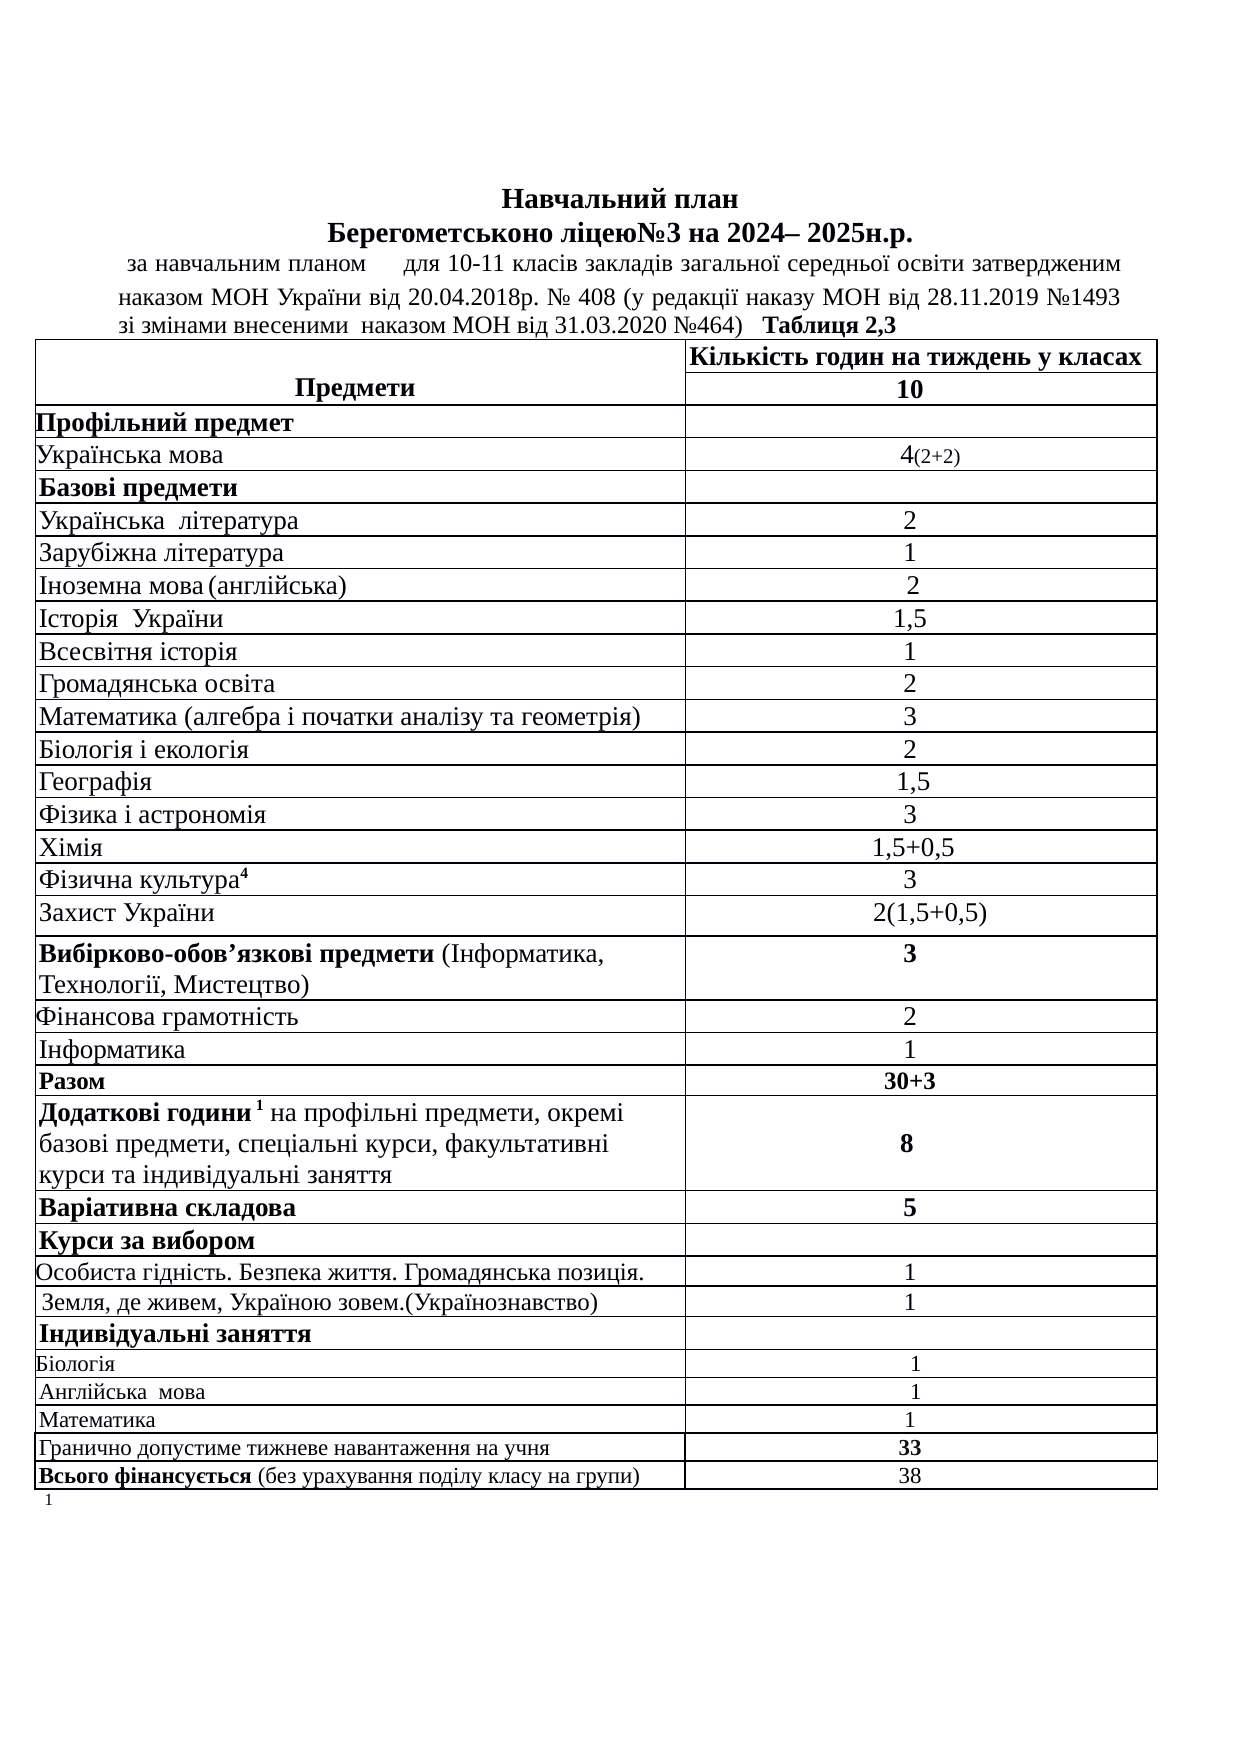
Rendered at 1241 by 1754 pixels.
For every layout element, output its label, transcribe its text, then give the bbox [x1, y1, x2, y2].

table_cell Інформатика [36, 1033, 685, 1064]
table_cell Історія України [36, 602, 685, 633]
table_cell 3 [686, 700, 1156, 731]
table_cell Курси за вибором [36, 1224, 685, 1255]
table_cell Разом [36, 1066, 685, 1095]
table_cell 1 [686, 1350, 1156, 1376]
table_cell 1 [686, 1033, 1156, 1064]
table_cell Індивідуальні заняття [36, 1317, 685, 1348]
text Навчальний план [118, 181, 1122, 215]
table_cell 1 [686, 1257, 1156, 1285]
table_cell 38 [686, 1462, 1157, 1488]
table_cell Фізична культура4 [36, 864, 685, 895]
table_cell 8 [686, 1096, 1156, 1190]
text 1 [44, 1490, 1152, 1523]
table_cell Хімія [36, 831, 685, 862]
table_cell Особиста гідність. Безпека життя. Громадянська позиція. [36, 1257, 685, 1285]
table_cell 2 [686, 1001, 1156, 1032]
table_cell 2 [686, 733, 1156, 764]
table_cell 2(1,5+0,5) [686, 896, 1156, 935]
table_cell 4(2+2) [686, 438, 1156, 469]
table_cell Захист України [36, 896, 685, 935]
table_cell Зарубіжна література [36, 537, 685, 568]
table_cell 33 [686, 1434, 1157, 1460]
table_header Предмети [36, 340, 685, 404]
table_cell Англійська мова [36, 1378, 685, 1404]
table_cell 2 [686, 504, 1156, 535]
table_cell Гранично допустиме тижневе навантаження на учня [36, 1434, 684, 1460]
table_cell Земля, де живем, Україною зовем.(Українознавство) [36, 1287, 685, 1316]
table_cell 1 [686, 537, 1156, 568]
table_cell 1,5 [686, 766, 1156, 797]
table_cell 1 [686, 1287, 1156, 1316]
table_cell [686, 1317, 1156, 1348]
table_cell Профільний предмет [36, 406, 685, 437]
table_cell 3 [686, 798, 1156, 829]
table_cell 30+3 [686, 1066, 1156, 1095]
table_cell 1 [686, 635, 1156, 666]
table_cell [686, 406, 1156, 437]
table_cell 2 [686, 667, 1156, 698]
table_cell [686, 1224, 1156, 1255]
table_cell Всього фінансується (без урахування поділу класу на групи) [36, 1462, 684, 1488]
table_cell Вибірково-обов’язкові предмети (Інформатика, Технології, Мистецтво) [36, 937, 685, 999]
table_cell Біологія [36, 1350, 685, 1376]
text за навчальним планом для 10-11 класів закладів загальної середньої освіти затвердженим наказом МОН України від 20.04.2018р. № 408 (у редакції наказу МОН від 28.11.2019 №1493 зі змінами внесеними наказом МОН від 31.03.2020 №464) Таблиця 2,3 [118, 248, 1122, 339]
table_cell 2 [686, 569, 1156, 600]
table_cell Базові предмети [36, 471, 685, 502]
table_cell 10 [686, 373, 1156, 404]
table_cell Математика [36, 1406, 685, 1432]
table_cell Всесвітня історія [36, 635, 685, 666]
table_cell 5 [686, 1191, 1156, 1222]
table_header Кількість годин на тиждень у класах [686, 340, 1156, 371]
table_cell Біологія і екологія [36, 733, 685, 764]
table_cell 3 [686, 937, 1156, 999]
table_cell Українська мова [36, 438, 685, 469]
table_cell Математика (алгебра і початки аналізу та геометрія) [36, 700, 685, 731]
table_cell 1,5+0,5 [686, 831, 1156, 862]
table_cell Фінансова грамотність [36, 1001, 685, 1032]
table_cell Іноземна мова (англійська) [36, 569, 685, 600]
text Берегометськоно ліцею№3 на 2024– 2025н.р. [118, 215, 1122, 248]
table_cell Громадянська освіта [36, 667, 685, 698]
table_cell Українська література [36, 504, 685, 535]
table_cell 3 [686, 864, 1156, 895]
table_cell 1 [686, 1378, 1156, 1404]
table_cell 1 [686, 1406, 1156, 1432]
table_cell Фізика і астрономія [36, 798, 685, 829]
table_cell [686, 471, 1156, 502]
table_cell Додаткові години 1 на профільні предмети, окремі базові предмети, спеціальні курси, факультативні курси та індивідуальні заняття [36, 1096, 685, 1190]
table_cell 1,5 [686, 602, 1156, 633]
table_cell Географія [36, 766, 685, 797]
table_cell Варіативна складова [36, 1191, 685, 1222]
